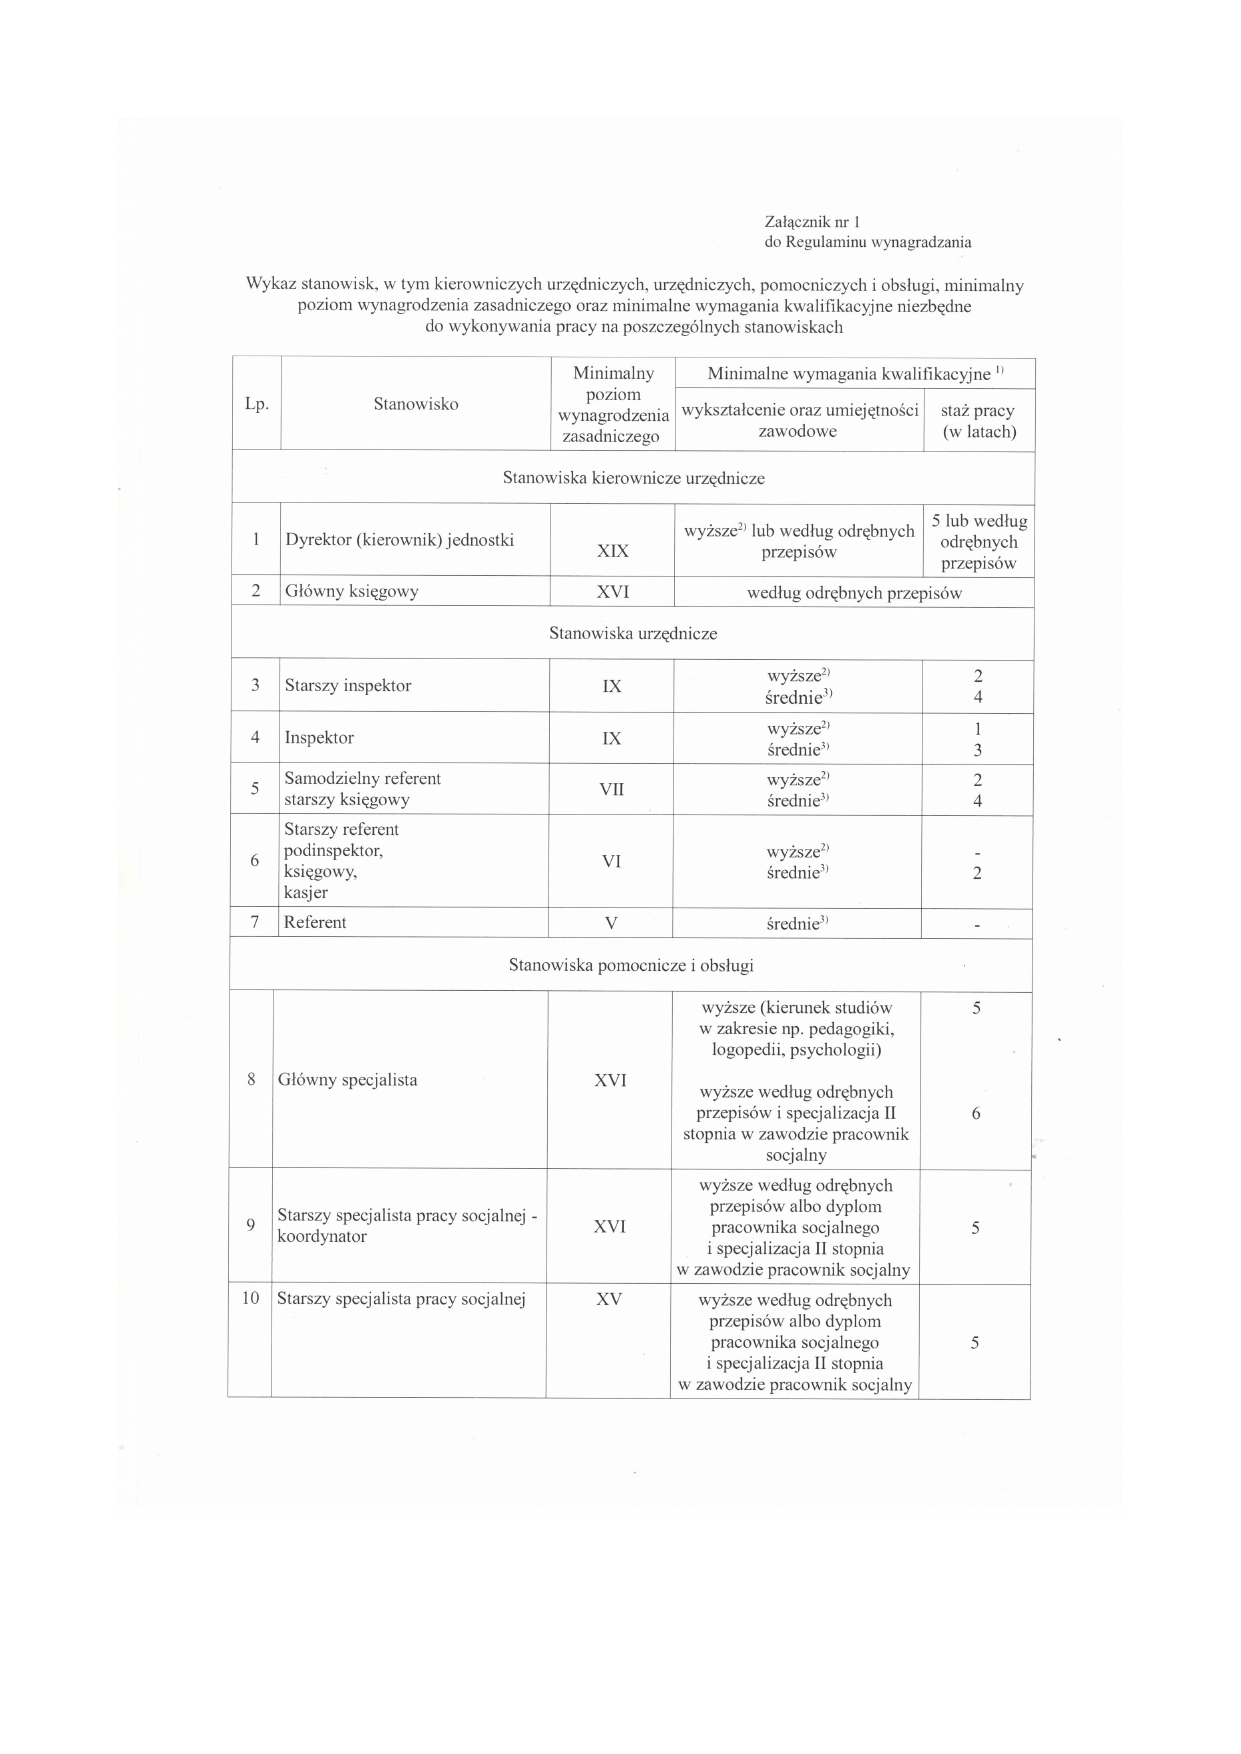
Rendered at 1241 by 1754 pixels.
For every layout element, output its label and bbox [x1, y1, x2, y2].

picture [118, 118, 1122, 1520]
